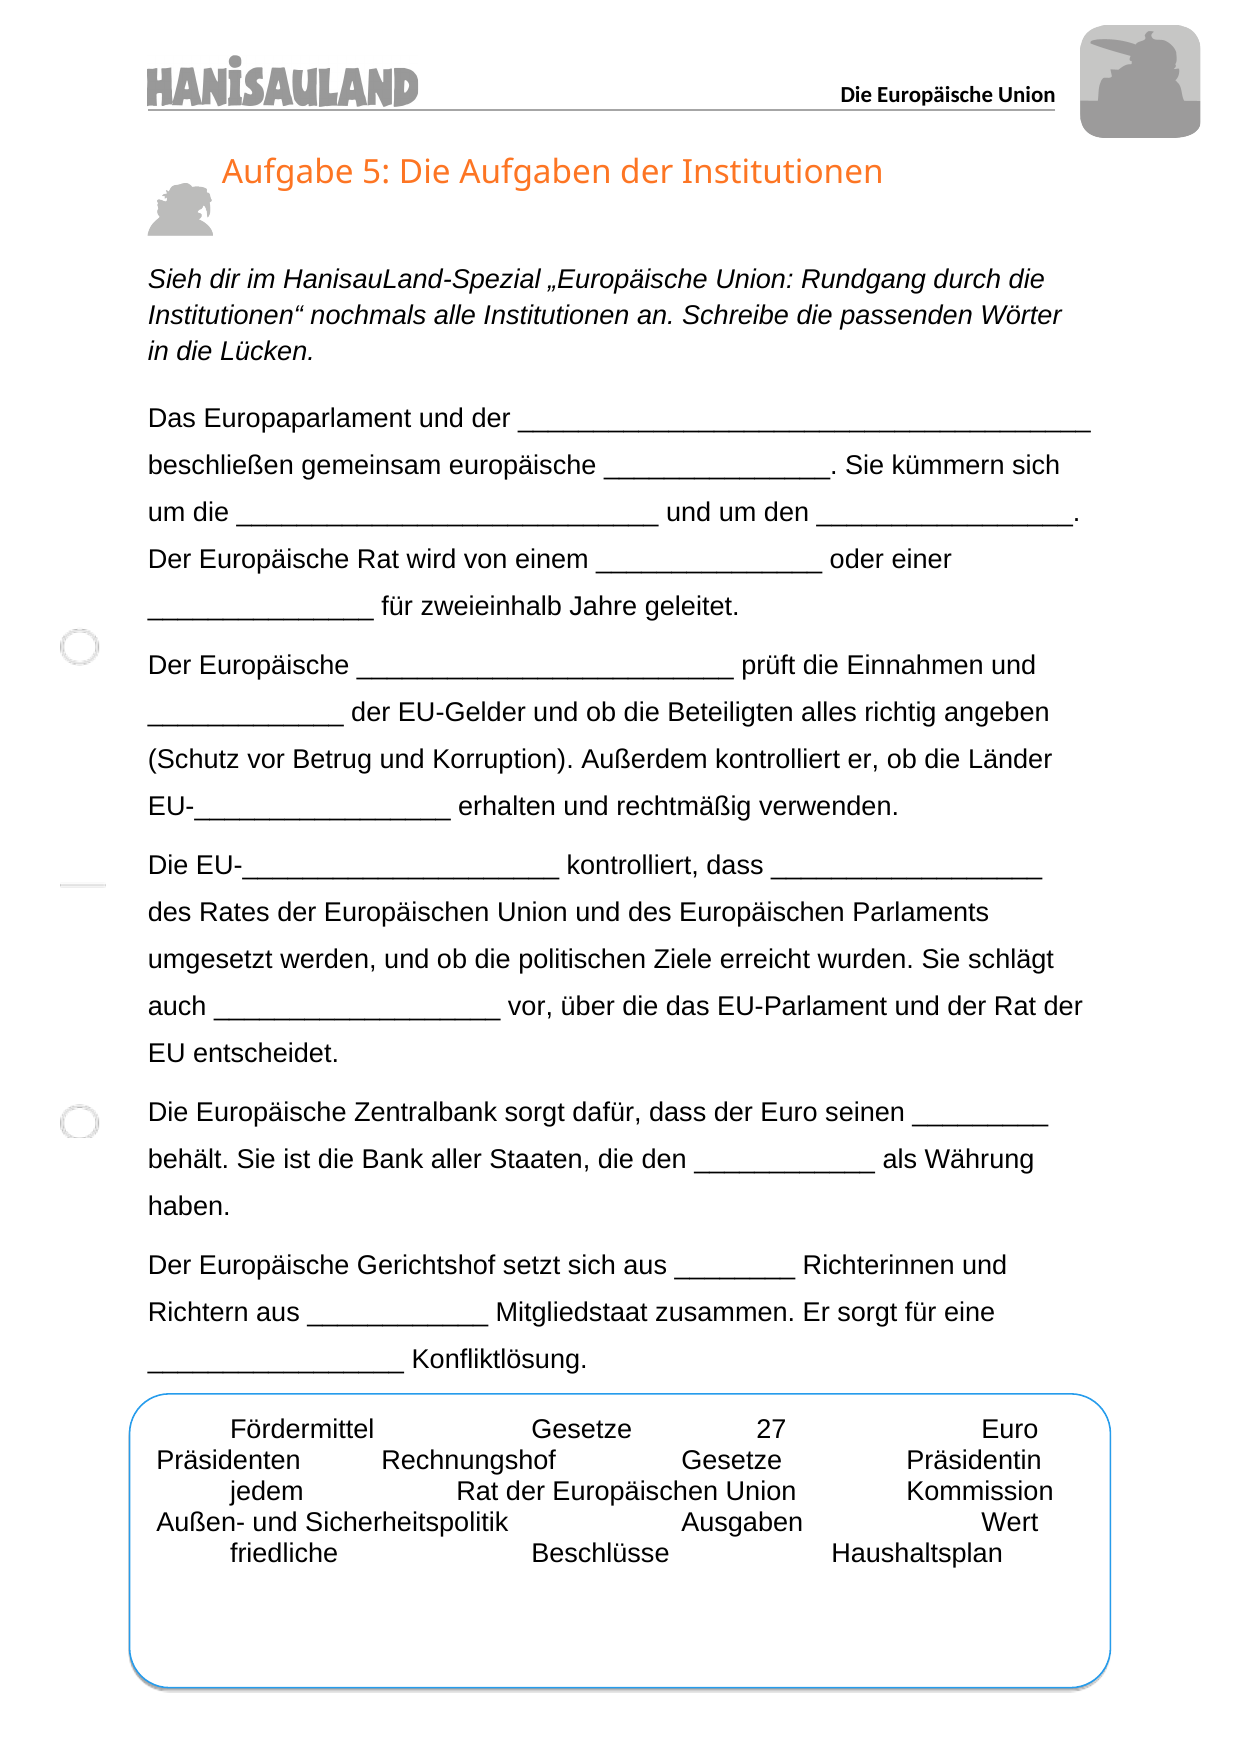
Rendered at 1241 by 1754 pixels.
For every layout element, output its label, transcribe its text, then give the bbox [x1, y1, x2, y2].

text Die Europäische Zentralbank sorgt dafür, dass der Euro seinen _________ behält. Sie ist die Bank aller Staaten, die den ____________ als Währung haben. [148, 1096, 1093, 1221]
text Sieh dir im HanisauLand-Spezial „Europäische Union: Rundgang durch die Institutionen“ nochmals alle Institutionen an. Schreibe die passenden Wörter in die Lücken. [148, 263, 1093, 366]
text Der Europäische Gerichtshof setzt sich aus ________ Richterinnen und Richtern aus ____________ Mitgliedstaat zusammen. Er sorgt für eine _________________ Konfliktlösung. [148, 1249, 1093, 1374]
text Die EU-_____________________ kontrolliert, dass __________________ des Rates der Europäischen Union und des Europäischen Parlaments umgesetzt werden, und ob die politischen Ziele erreicht wurden. Sie schlägt auch ___________________ vor, über die das EU-Parlament und der Rat der EU entscheidet. [148, 849, 1093, 1068]
text Der Europäische _________________________ prüft die Einnahmen und _____________ der EU-Gelder und ob die Beteiligten alles richtig angeben (Schutz vor Betrug und Korruption). Außerdem kontrolliert er, ob die Länder EU-_________________ erhalten und rechtmäßig verwenden. [148, 649, 1093, 821]
text Aufgabe 5: Die Aufgaben der Institutionen [148, 148, 1093, 263]
text Das Europaparlament und der ______________________________________ beschließen gemeinsam europäische _______________. Sie kümmern sich um die ____________________________ und um den _________________. Der Europäische Rat wird von einem _______________ oder einer _______________ für zweieinhalb Jahre geleitet. [148, 402, 1093, 621]
